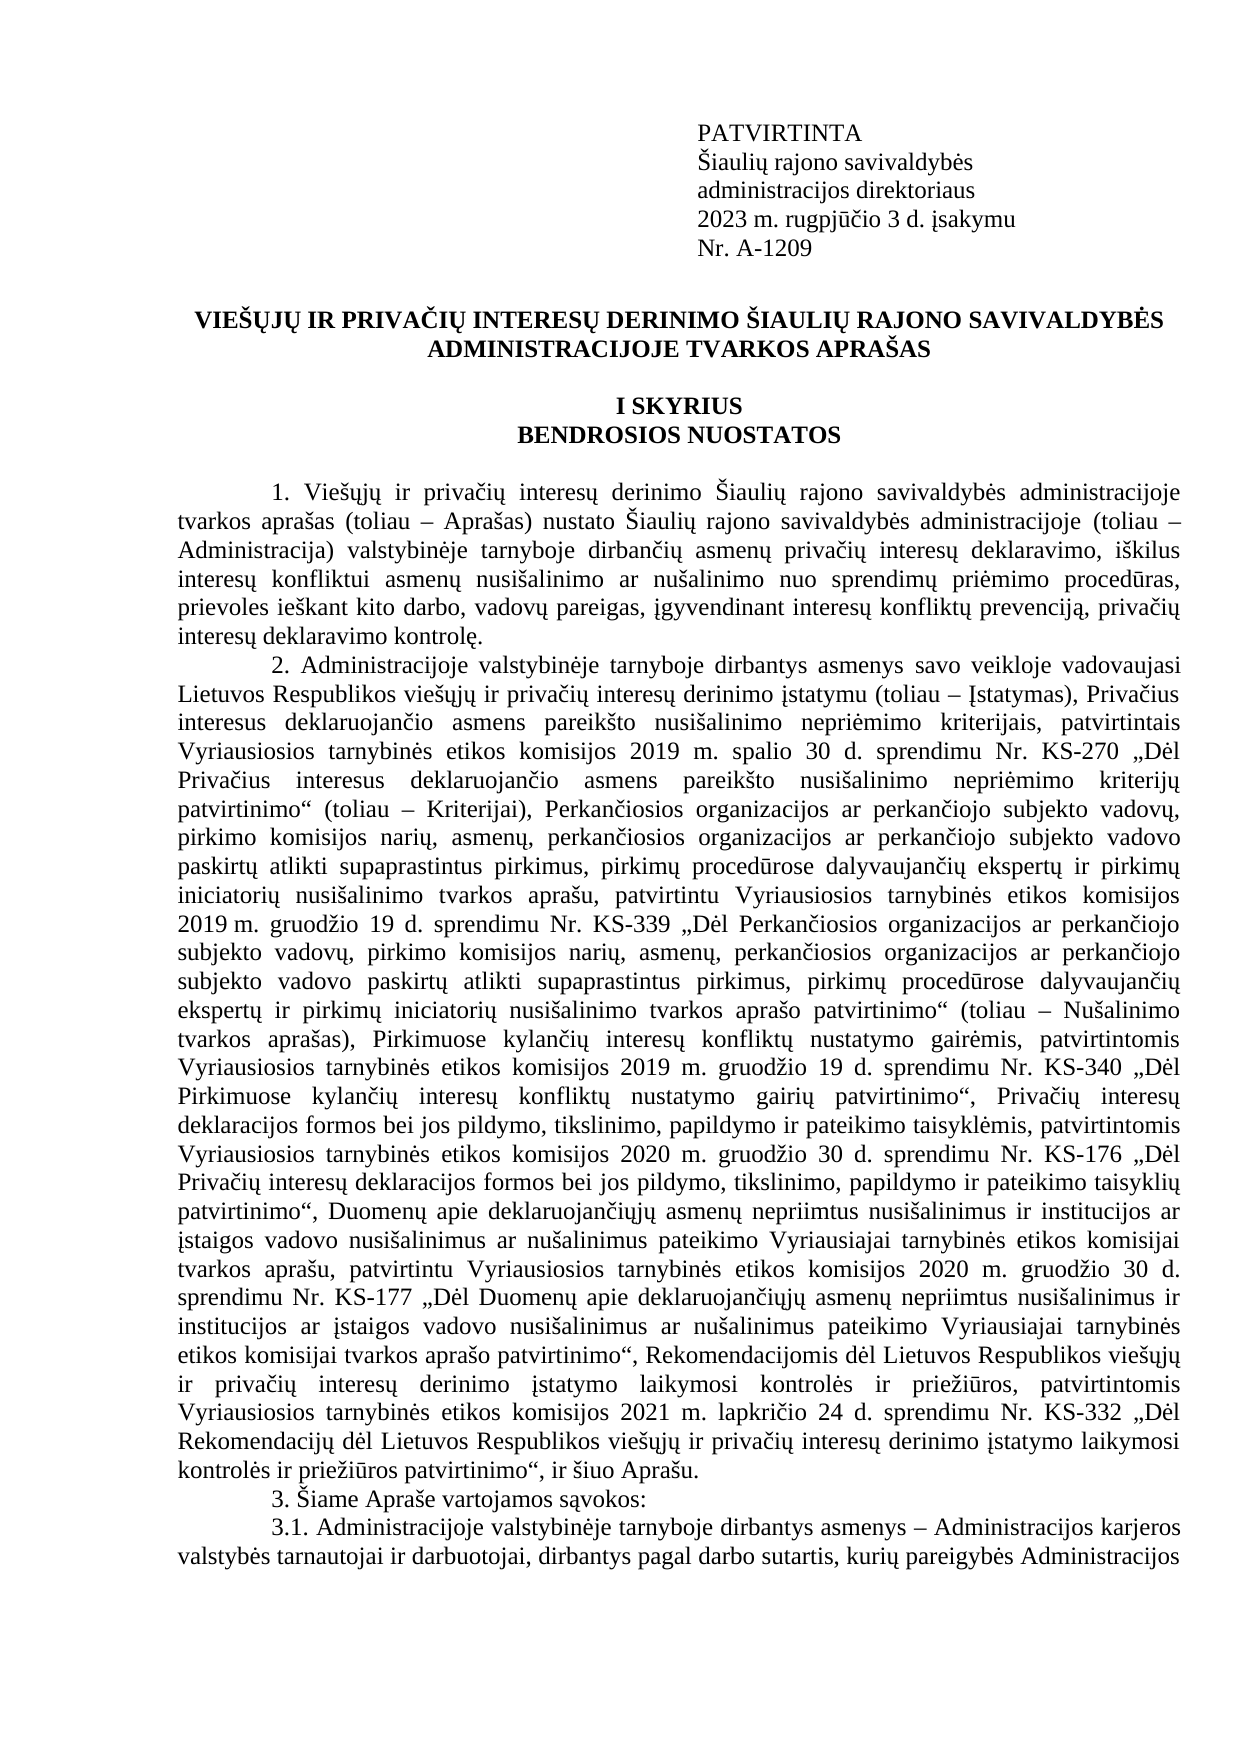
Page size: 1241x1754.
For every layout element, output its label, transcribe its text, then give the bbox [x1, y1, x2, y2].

text Šiaulių rajono savivaldybės [177, 147, 1181, 176]
text 2023 m. rugpjūčio 3 d. įsakymu [177, 204, 1181, 233]
text I SKYRIUS [177, 391, 1181, 420]
text BENDROSIOS NUOSTATOS [177, 420, 1181, 449]
text 3. Šiame Apraše vartojamos sąvokos: [177, 1484, 1181, 1512]
text 3.1. Administracijoje valstybinėje tarnyboje dirbantys asmenys – Administracijos karjeros valstybės tarnautojai ir darbuotojai, dirbantys pagal darbo sutartis, kurių pareigybės Administracijos [177, 1512, 1181, 1570]
text VIEŠŲJŲ IR PRIVAČIŲ INTERESŲ DERINIMO ŠIAULIŲ RAJONO SAVIVALDYBĖS ADMINISTRACIJOJE TVARKOS APRAŠAS [177, 305, 1181, 362]
text Nr. A-1209 [177, 233, 1181, 262]
text 2. Administracijoje valstybinėje tarnyboje dirbantys asmenys savo veikloje vadovaujasi Lietuvos Respublikos viešųjų ir privačių interesų derinimo įstatymu (toliau – Įstatymas), Privačius interesus deklaruojančio asmens pareikšto nusišalinimo nepriėmimo kriterijais, patvirtintais Vyriausiosios tarnybinės etikos komisijos 2019 m. spalio 30 d. sprendimu Nr. KS-270 „Dėl Privačius interesus deklaruojančio asmens pareikšto nusišalinimo nepriėmimo kriterijų patvirtinimo“ (toliau – Kriterijai), Perkančiosios organizacijos ar perkančiojo subjekto vadovų, pirkimo komisijos narių, asmenų, perkančiosios organizacijos ar perkančiojo subjekto vadovo paskirtų atlikti supaprastintus pirkimus, pirkimų procedūrose dalyvaujančių ekspertų ir pirkimų iniciatorių nusišalinimo tvarkos aprašu, patvirtintu Vyriausiosios tarnybinės etikos komisijos 2019 m. gruodžio 19 d. sprendimu Nr. KS-339 „Dėl Perkančiosios organizacijos ar perkančiojo subjekto vadovų, pirkimo komisijos narių, asmenų, perkančiosios organizacijos ar perkančiojo subjekto vadovo paskirtų atlikti supaprastintus pirkimus, pirkimų procedūrose dalyvaujančių ekspertų ir pirkimų iniciatorių nusišalinimo tvarkos aprašo patvirtinimo“ (toliau – Nušalinimo tvarkos aprašas), Pirkimuose kylančių interesų konfliktų nustatymo gairėmis, patvirtintomis Vyriausiosios tarnybinės etikos komisijos 2019 m. gruodžio 19 d. sprendimu Nr. KS-340 „Dėl Pirkimuose kylančių interesų konfliktų nustatymo gairių patvirtinimo“, Privačių interesų deklaracijos formos bei jos pildymo, tikslinimo, papildymo ir pateikimo taisyklėmis, patvirtintomis Vyriausiosios tarnybinės etikos komisijos 2020 m. gruodžio 30 d. sprendimu Nr. KS-176 „Dėl Privačių interesų deklaracijos formos bei jos pildymo, tikslinimo, papildymo ir pateikimo taisyklių patvirtinimo“, Duomenų apie deklaruojančiųjų asmenų nepriimtus nusišalinimus ir institucijos ar įstaigos vadovo nusišalinimus ar nušalinimus pateikimo Vyriausiajai tarnybinės etikos komisijai tvarkos aprašu, patvirtintu Vyriausiosios tarnybinės etikos komisijos 2020 m. gruodžio 30 d. sprendimu Nr. KS-177 „Dėl Duomenų apie deklaruojančiųjų asmenų nepriimtus nusišalinimus ir institucijos ar įstaigos vadovo nusišalinimus ar nušalinimus pateikimo Vyriausiajai tarnybinės etikos komisijai tvarkos aprašo patvirtinimo“, Rekomendacijomis dėl Lietuvos Respublikos viešųjų ir privačių interesų derinimo įstatymo laikymosi kontrolės ir priežiūros, patvirtintomis Vyriausiosios tarnybinės etikos komisijos 2021 m. lapkričio 24 d. sprendimu Nr. KS-332 „Dėl Rekomendacijų dėl Lietuvos Respublikos viešųjų ir privačių interesų derinimo įstatymo laikymosi kontrolės ir priežiūros patvirtinimo“, ir šiuo Aprašu. [177, 650, 1181, 1484]
text PATVIRTINTA [177, 118, 1181, 147]
text 1. Viešųjų ir privačių interesų derinimo Šiaulių rajono savivaldybės administracijoje tvarkos aprašas (toliau – Aprašas) nustato Šiaulių rajono savivaldybės administracijoje (toliau – Administracija) valstybinėje tarnyboje dirbančių asmenų privačių interesų deklaravimo, iškilus interesų konfliktui asmenų nusišalinimo ar nušalinimo nuo sprendimų priėmimo procedūras, prievoles ieškant kito darbo, vadovų pareigas, įgyvendinant interesų konfliktų prevenciją, privačių interesų deklaravimo kontrolę. [177, 477, 1181, 650]
text administracijos direktoriaus [177, 176, 1181, 204]
